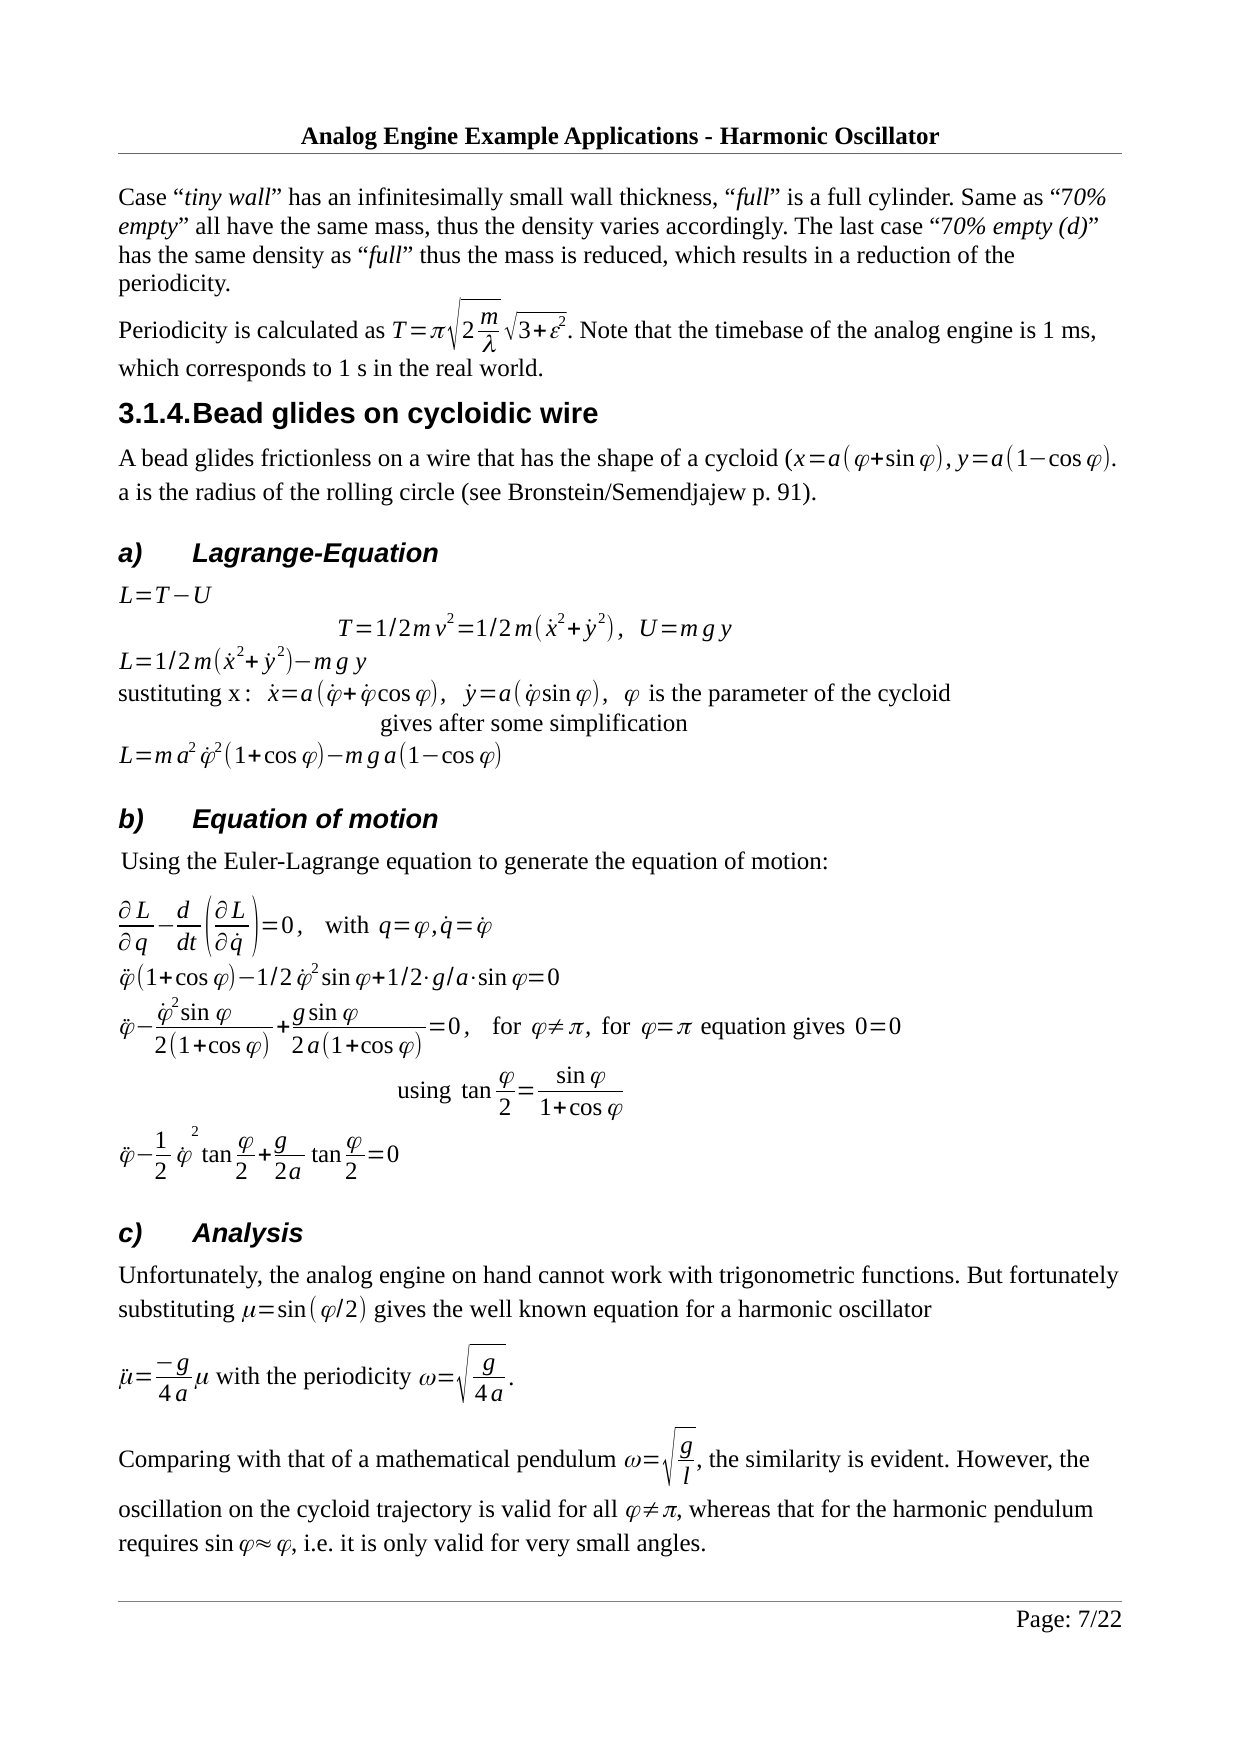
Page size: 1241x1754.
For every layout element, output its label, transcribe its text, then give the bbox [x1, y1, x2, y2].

subtitle Equation of motion [118, 803, 1122, 834]
subtitle Bead glides on cycloidic wire [118, 397, 1122, 430]
text Unfortunately, the analog engine on hand cannot work with trigonometric functions. But fortunately substituting gives the well known equation for a harmonic oscillator [118, 1261, 1122, 1324]
text Comparing with that of a mathematical pendulum , the similarity is evident. However, the oscillation on the cycloid trajectory is valid for all , whereas that for the harmonic pendulum requires , i.e. it is only valid for very small angles. [118, 1426, 1122, 1558]
subtitle Lagrange-Equation [118, 537, 1122, 569]
text Case “tiny wall” has an infinitesimally small wall thickness, “full” is a full cylinder. Same as “70% empty” all have the same mass, thus the density varies accordingly. The last case “70% empty (d)” has the same density as “full” thus the mass is reduced, which results in a reduction of the periodicity. [118, 182, 1122, 297]
text Using the Euler-Lagrange equation to generate the equation of motion: [118, 846, 1122, 875]
text Periodicity is calculated as . Note that the timebase of the analog engine is 1 ms, which corresponds to 1 s in the real world. [118, 297, 1122, 382]
text with the periodicity [118, 1343, 1122, 1407]
subtitle Analysis [118, 1217, 1122, 1248]
text A bead glides frictionless on a wire that has the shape of a cycloid (. a is the radius of the rolling circle (see Bronstein/Semendjajew p. 91). [118, 443, 1122, 506]
